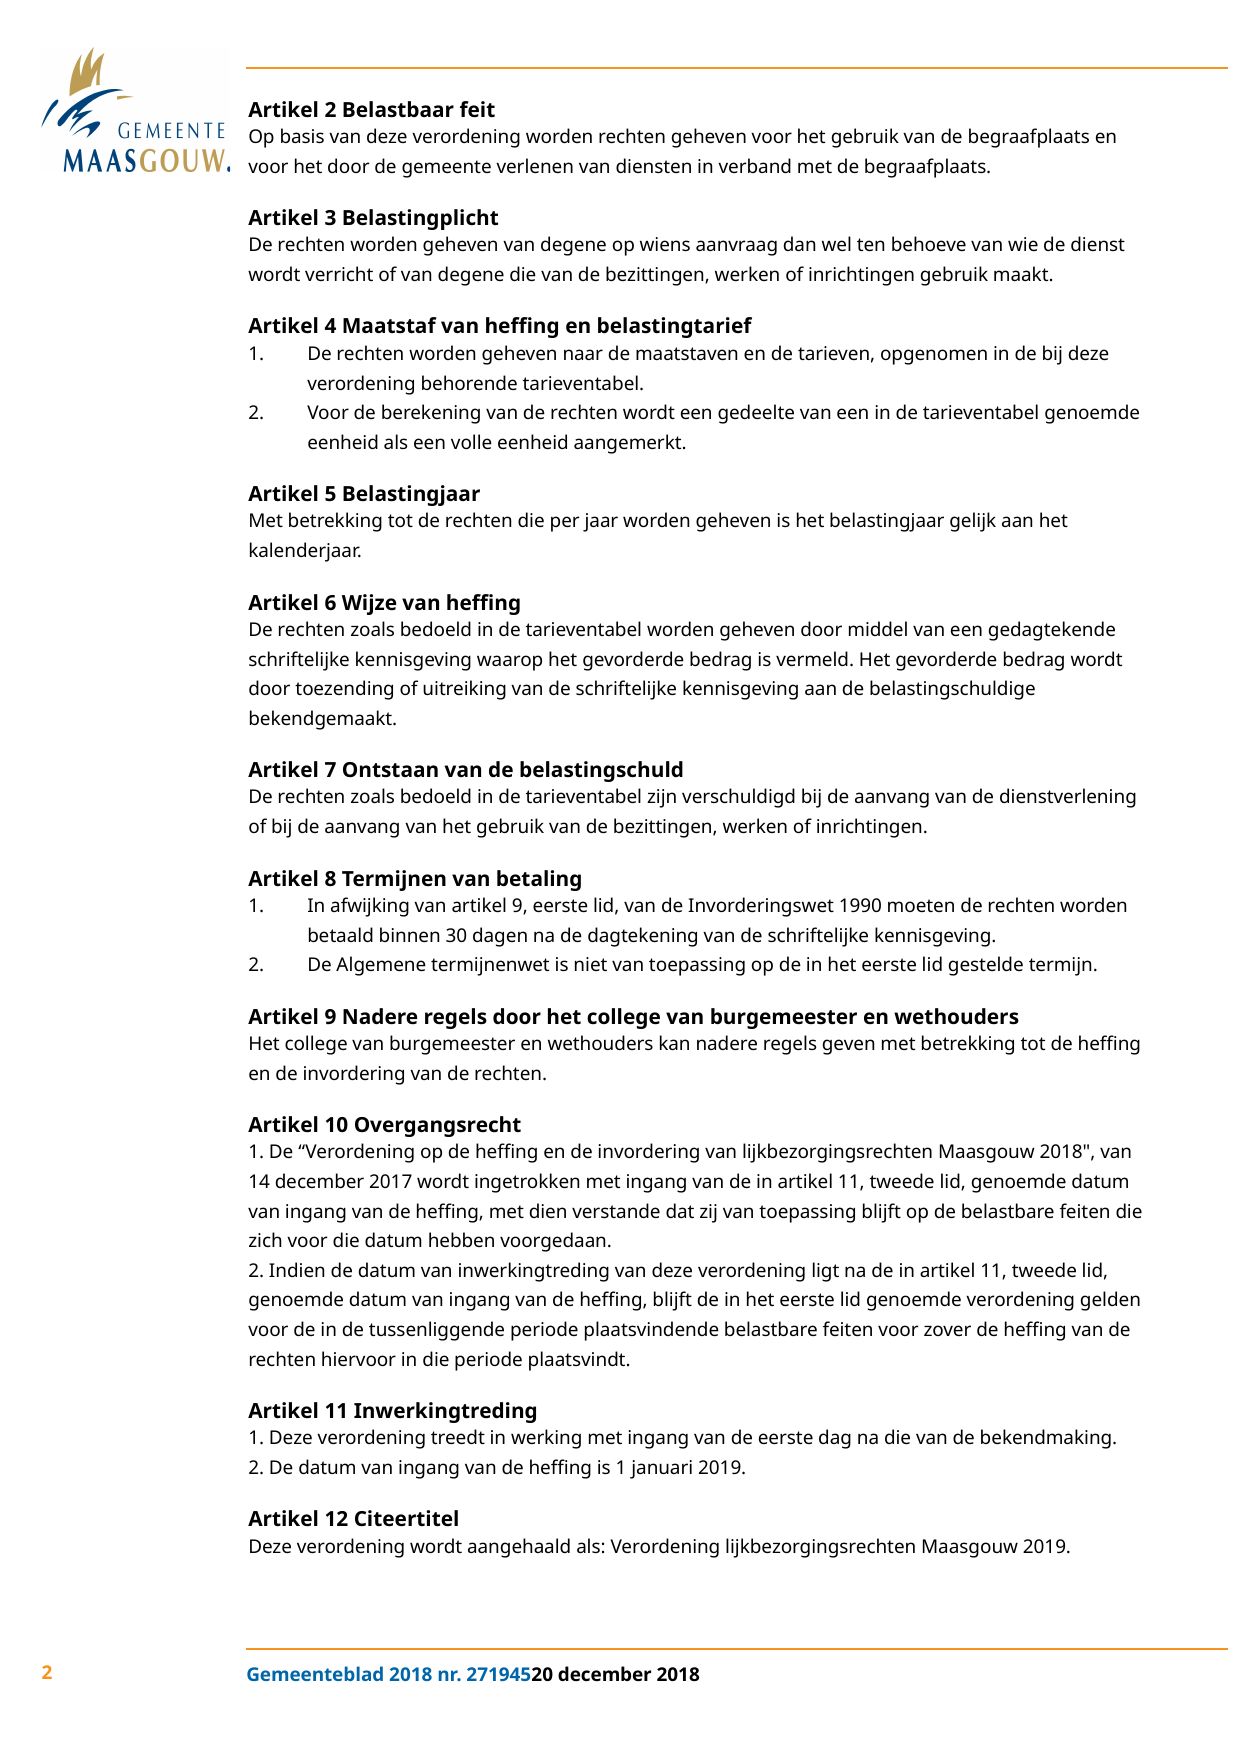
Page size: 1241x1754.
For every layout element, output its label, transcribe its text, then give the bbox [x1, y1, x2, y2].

text Artikel 9 Nadere regels door het college van burgemeester en wethouders [248, 1002, 1152, 1030]
text Artikel 8 Termijnen van betaling [248, 864, 1152, 892]
text De rechten worden geheven van degene op wiens aanvraag dan wel ten behoeve van wie de dienst wordt verricht of van degene die van de bezittingen, werken of inrichtingen gebruik maakt. [248, 232, 1152, 287]
text 2. De datum van ingang van de heffing is 1 januari 2019. [248, 1454, 1152, 1480]
text Artikel 6 Wijze van heffing [248, 588, 1152, 616]
list De rechten worden geheven naar de maatstaven en de tarieven, opgenomen in de bij deze verordening behorende tarieventabel. [248, 340, 1152, 395]
text Artikel 10 Overgangsrecht [248, 1110, 1152, 1139]
text Artikel 7 Ontstaan van de belastingschuld [248, 755, 1152, 784]
text Artikel 3 Belastingplicht [248, 203, 1152, 232]
text 2. Indien de datum van inwerkingtreding van deze verordening ligt na de in artikel 11, tweede lid, genoemde datum van ingang van de heffing, blijft de in het eerste lid genoemde verordening gelden voor de in de tussenliggende periode plaatsvindende belastbare feiten voor zover de heffing van de rechten hiervoor in die periode plaatsvindt. [248, 1257, 1152, 1371]
text De rechten zoals bedoeld in de tarieventabel worden geheven door middel van een gedagtekende schriftelijke kennisgeving waarop het gevorderde bedrag is vermeld. Het gevorderde bedrag wordt door toezending of uitreiking van de schriftelijke kennisgeving aan de belastingschuldige bekendgemaakt. [248, 616, 1152, 731]
text Artikel 4 Maatstaf van heffing en belastingtarief [248, 312, 1152, 340]
text Het college van burgemeester en wethouders kan nadere regels geven met betrekking tot de heffing en de invordering van de rechten. [248, 1030, 1152, 1086]
text De rechten zoals bedoeld in de tarieventabel zijn verschuldigd bij de aanvang van de dienstverlening of bij de aanvang van het gebruik van de bezittingen, werken of inrichtingen. [248, 784, 1152, 839]
text Artikel 2 Belastbaar feit [248, 95, 1152, 123]
text 1. De “Verordening op de heffing en de invordering van lijkbezorgingsrechten Maasgouw 2018", van 14 december 2017 wordt ingetrokken met ingang van de in artikel 11, tweede lid, genoemde datum van ingang van de heffing, met dien verstande dat zij van toepassing blijft op de belastbare feiten die zich voor die datum hebben voorgedaan. [248, 1139, 1152, 1253]
list Voor de berekening van de rechten wordt een gedeelte van een in de tarieventabel genoemde eenheid als een volle eenheid aangemerkt. [248, 399, 1152, 454]
text Artikel 12 Citeertitel [248, 1504, 1152, 1533]
list In afwijking van artikel 9, eerste lid, van de Invorderingswet 1990 moeten de rechten worden betaald binnen 30 dagen na de dagtekening van de schriftelijke kennisgeving. [248, 892, 1152, 947]
text Artikel 5 Belastingjaar [248, 479, 1152, 508]
list De Algemene termijnenwet is niet van toepassing op de in het eerste lid gestelde termijn. [248, 951, 1152, 977]
text Artikel 11 Inwerkingtreding [248, 1396, 1152, 1424]
text Deze verordening wordt aangehaald als: Verordening lijkbezorgingsrechten Maasgouw 2019. [248, 1533, 1152, 1559]
picture [41, 47, 231, 172]
text 1. Deze verordening treedt in werking met ingang van de eerste dag na die van de bekendmaking. [248, 1424, 1152, 1450]
text Op basis van deze verordening worden rechten geheven voor het gebruik van de begraafplaats en voor het door de gemeente verlenen van diensten in verband met de begraafplaats. [248, 123, 1152, 178]
text Met betrekking tot de rechten die per jaar worden geheven is het belastingjaar gelijk aan het kalenderjaar. [248, 508, 1152, 563]
